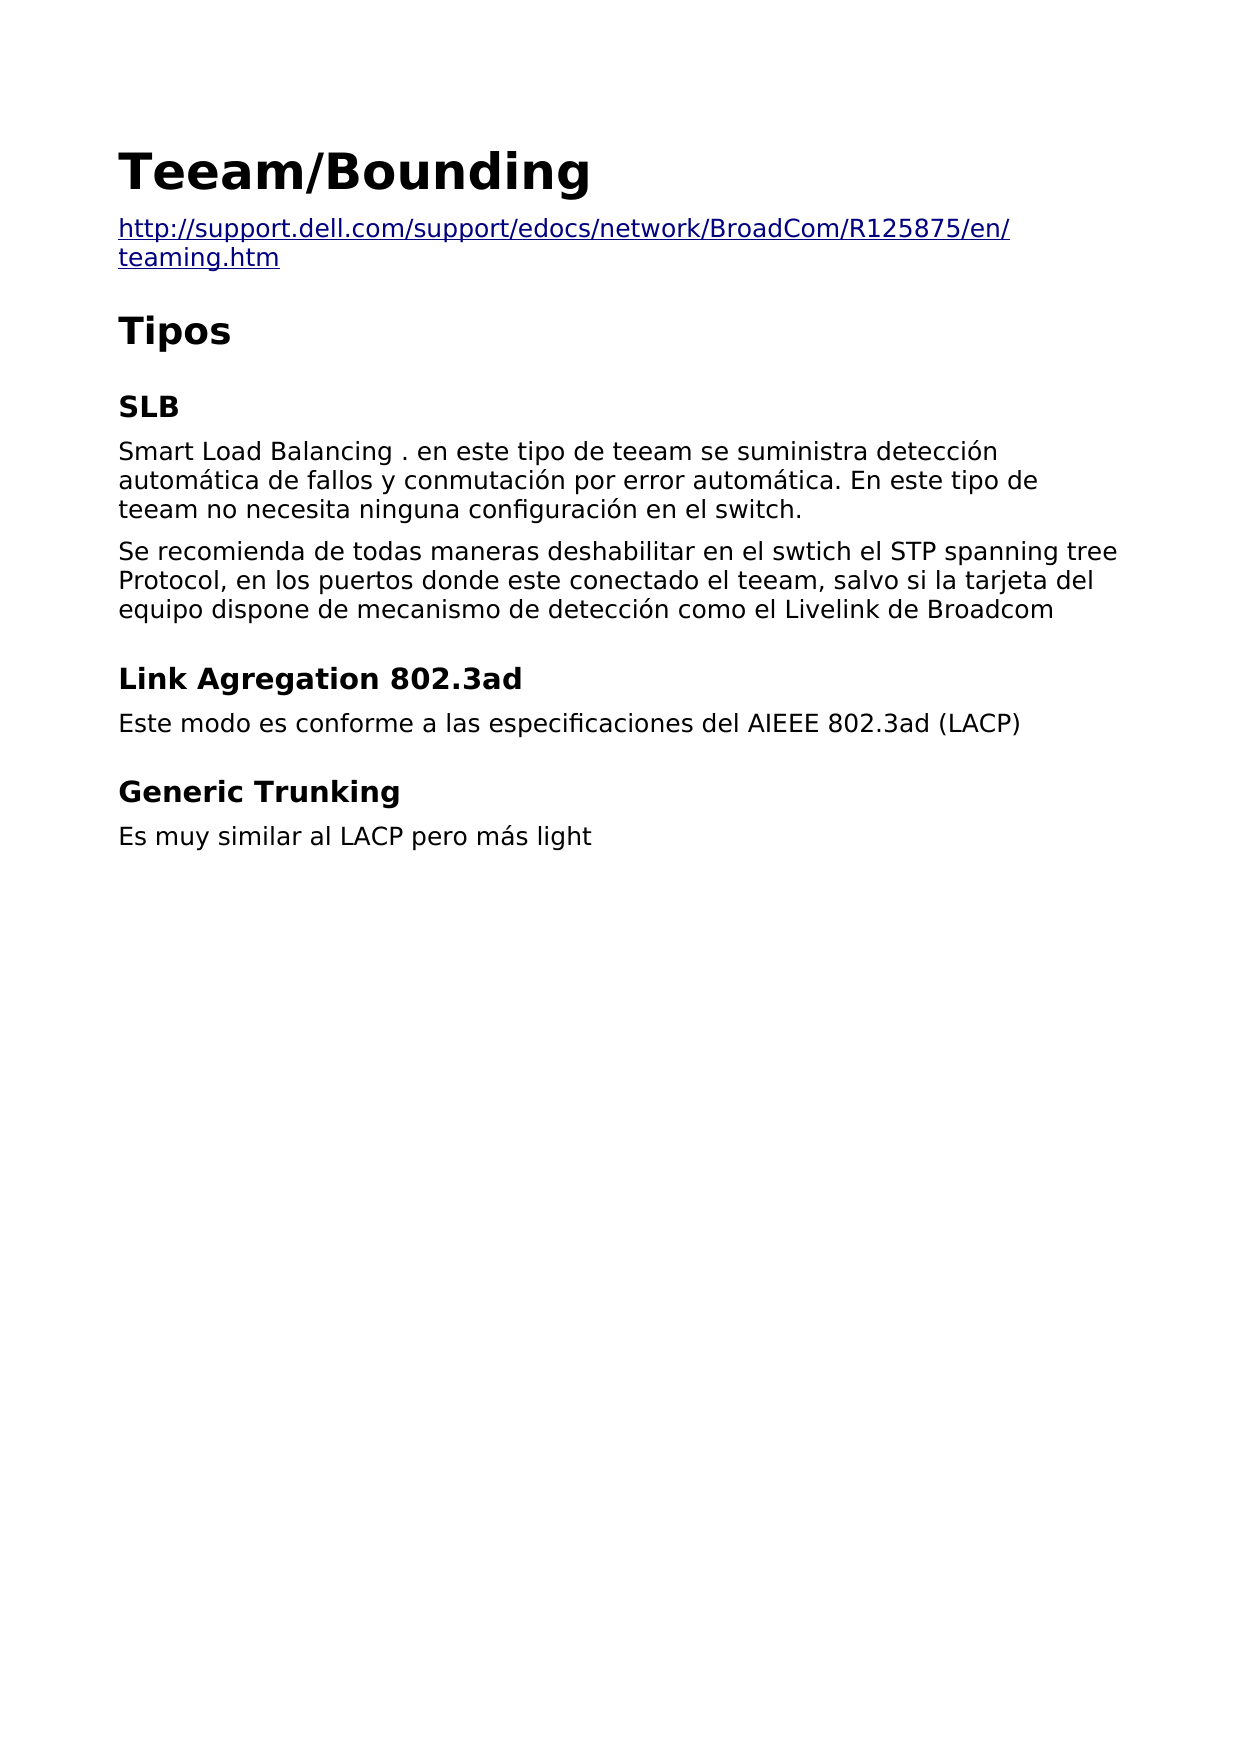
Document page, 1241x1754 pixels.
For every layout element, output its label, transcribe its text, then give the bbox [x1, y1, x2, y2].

text http://support.dell.com/support/edocs/network/BroadCom/R125875/en/teaming.htm [118, 214, 1122, 272]
subtitle Generic Trunking [118, 775, 1122, 809]
text Se recomienda de todas maneras deshabilitar en el swtich el STP spanning tree Protocol, en los puertos donde este conectado el teeam, salvo si la tarjeta del equipo dispone de mecanismo de detección como el Livelink de Broadcom [118, 537, 1122, 625]
subtitle SLB [118, 391, 1122, 425]
text Este modo es conforme a las especificaciones del AIEEE 802.3ad (LACP) [118, 709, 1122, 738]
text Smart Load Balancing . en este tipo de teeam se suministra detección automática de fallos y conmutación por error automática. En este tipo de teeam no necesita ninguna configuración en el switch. [118, 437, 1122, 525]
subtitle Tipos [118, 310, 1122, 353]
subtitle Link Agregation 802.3ad [118, 662, 1122, 696]
subtitle Teeam/Bounding [118, 143, 1122, 201]
text Es muy similar al LACP pero más light [118, 822, 1122, 851]
